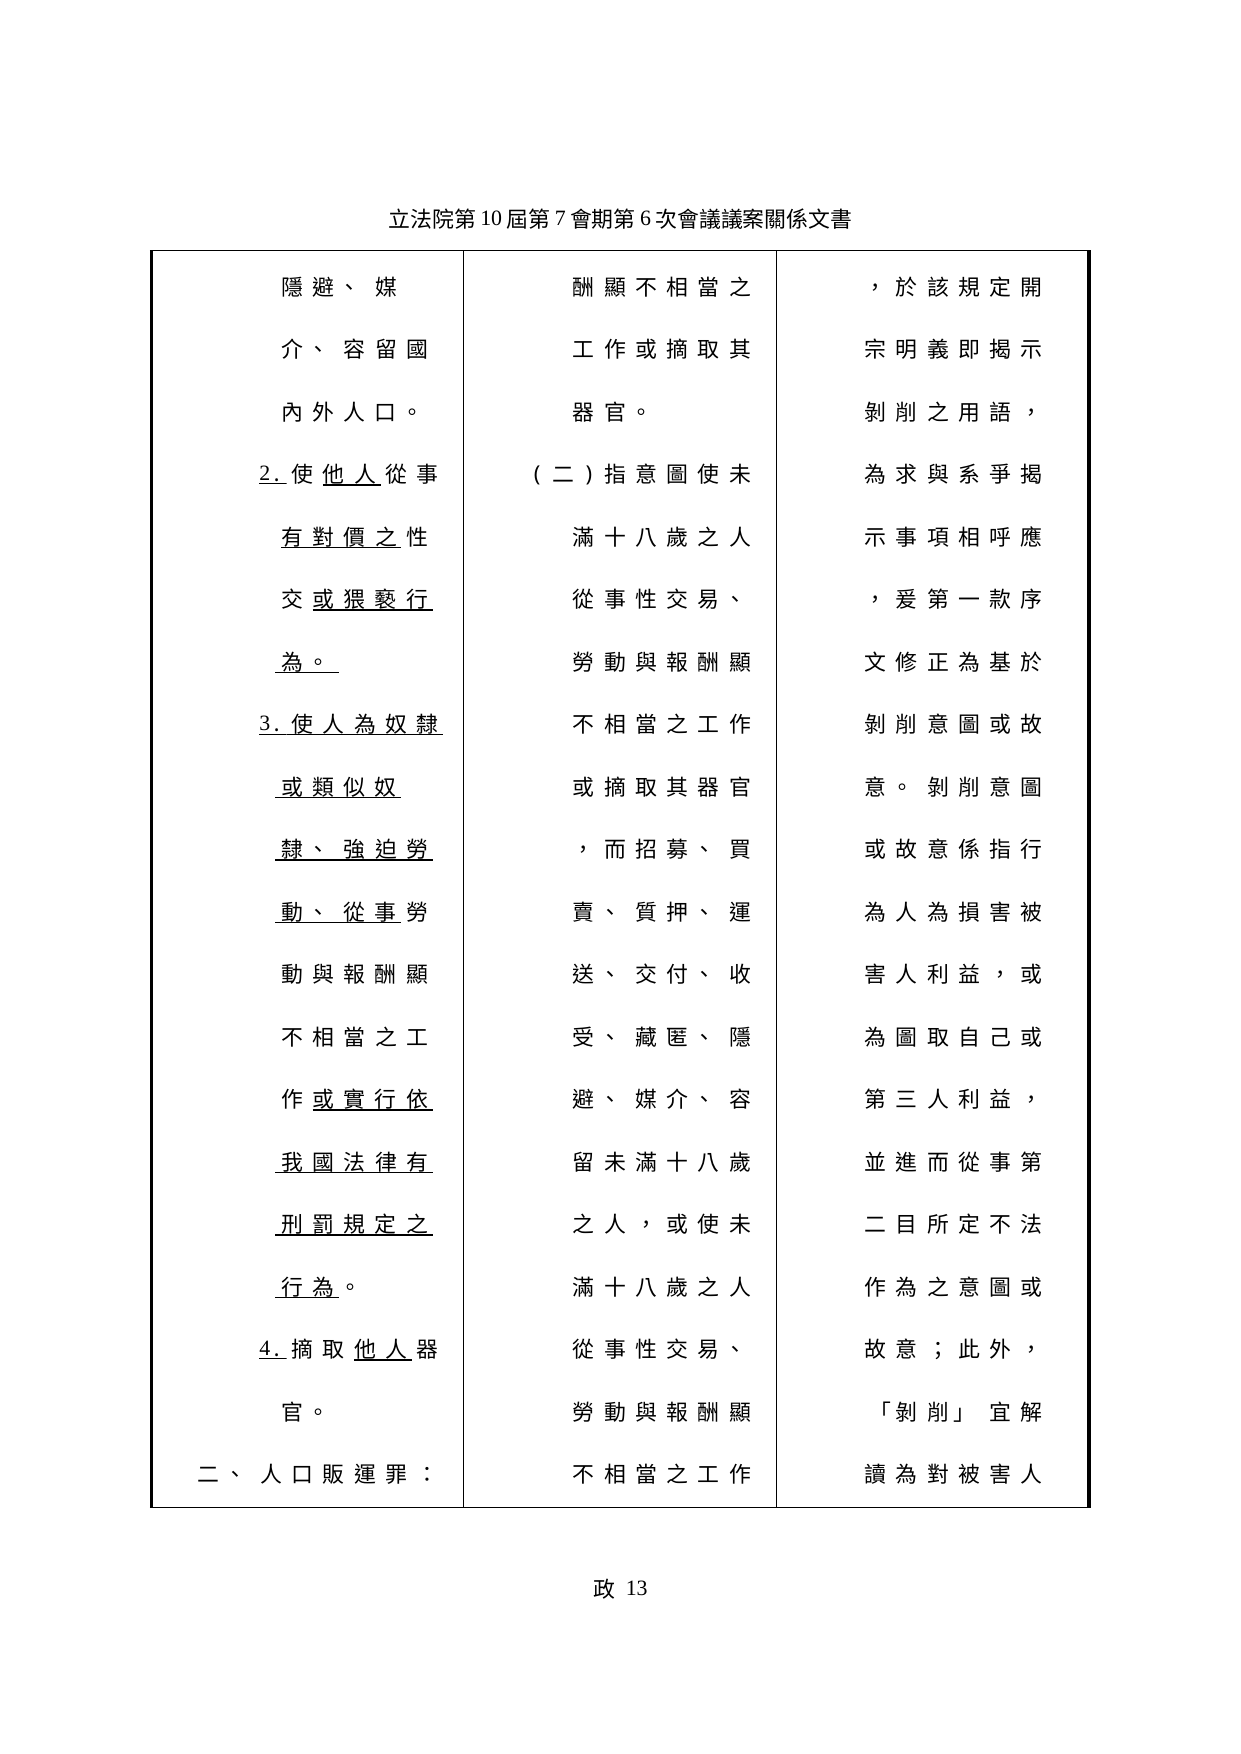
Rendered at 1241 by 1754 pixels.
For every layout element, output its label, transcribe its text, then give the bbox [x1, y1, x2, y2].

table_cell 酬顯不相當之工作或摘取其器官。 (二)指意圖使未滿十八歲之人從事性交易、勞動與報酬顯不相當之工作或摘取其器官，而招募、買賣、質押、運送、交付、收受、藏匿、隱避、媒介、容留未滿十八歲之人，或使未滿十八歲之人從事性交易、勞動與報酬顯不相當之工作 [464, 251, 776, 1507]
table_cell ，於該規定開宗明義即揭示剝削之用語，為求與系爭揭示事項相呼應，爰第一款序文修正為基於剝削意圖或故意。剝削意圖或故意係指行為人為損害被害人利益，或為圖取自己或第三人利益，並進而從事第二目所定不法作為之意圖或故意；此外，「剝削」宜解讀為對被害人 [777, 251, 1087, 1507]
table_cell 隱避、媒介、容留國內外人口。 2.使他人從事有對價之性交或猥褻行為。 3.使人為奴隸或類似奴隸、強迫勞動、從事勞動與報酬顯不相當之工作或實行依我國法律有刑罰規定之行為。 4.摘取他人器官。 二、人口販運罪： [153, 251, 463, 1507]
